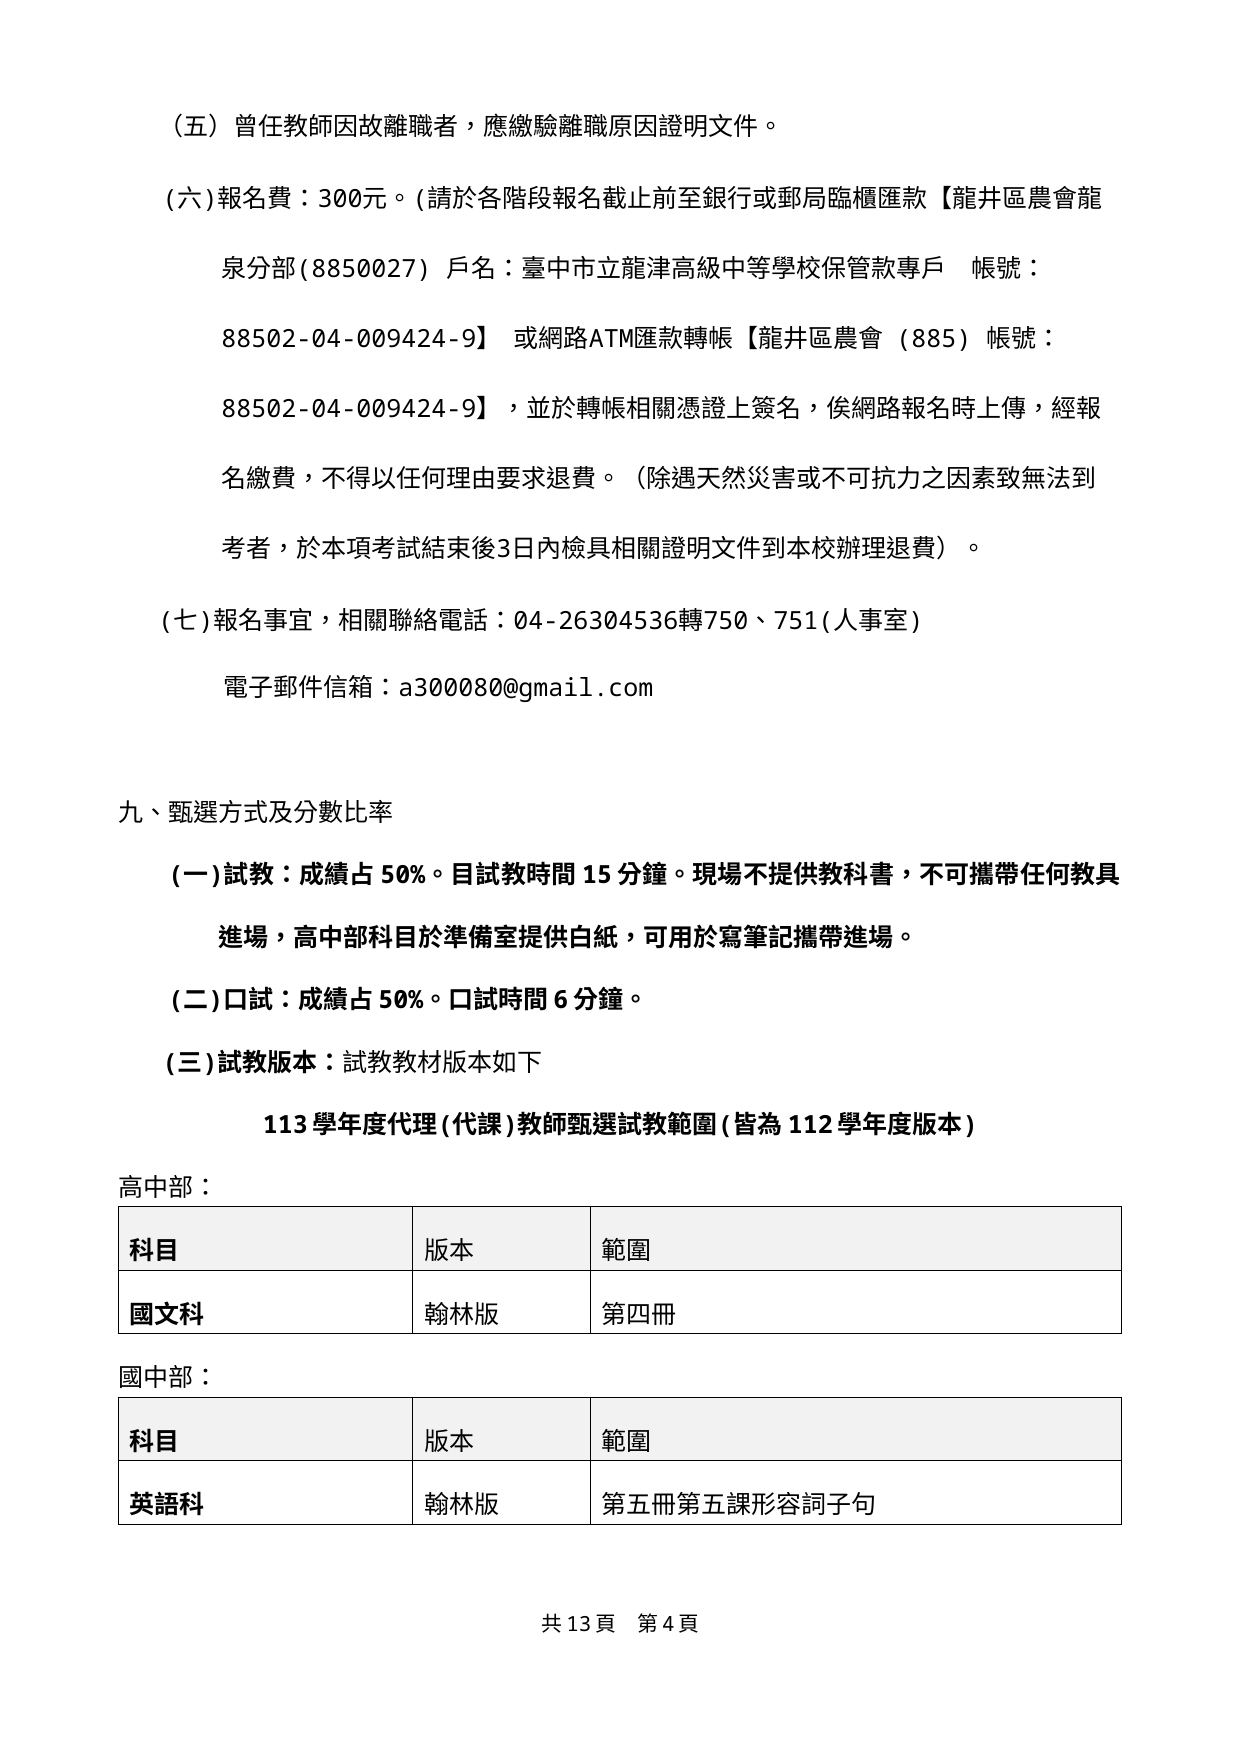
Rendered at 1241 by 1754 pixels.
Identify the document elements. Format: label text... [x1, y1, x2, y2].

table_cell 國文科 [119, 1271, 412, 1333]
table_cell 翰林版 [413, 1461, 590, 1524]
table_cell 第四冊 [591, 1271, 1121, 1333]
table_header 版本 [413, 1398, 590, 1460]
text 電子郵件信箱：a300080@gmail.com [118, 644, 1122, 706]
text 113學年度代理(代課)教師甄選試教範圍(皆為112學年度版本) [118, 1081, 1122, 1144]
text (一)試教：成績占50%。目試教時間15分鐘。現場不提供教科書，不可攜帶任何教具進場，高中部科目於準備室提供白紙，可用於寫筆記攜帶進場。 [168, 831, 1122, 956]
text (七)報名事宜，相關聯絡電話：04-26304536轉750、751(人事室) [143, 577, 1111, 639]
table_cell 第五冊第五課形容詞子句 [591, 1461, 1121, 1524]
table_header 科目 [119, 1398, 412, 1460]
table_header 科目 [119, 1207, 412, 1270]
text (六)報名費：300元。(請於各階段報名截止前至銀行或郵局臨櫃匯款【龍井區農會龍泉分部(8850027) 戶名：臺中市立龍津高級中等學校保管款專戶 帳號：88502-04-009424-9】 或網路ATM匯款轉帳【龍井區農會 (885) 帳號：88502-04-009424-9】，並於轉帳相關憑證上簽名，俟網路報名時上傳，經報名繳費，不得以任何理由要求退費。（除遇天然災害或不可抗力之因素致無法到考者，於本項考試結束後3日內檢具相關證明文件到本校辦理退費）。 [162, 155, 1111, 567]
text (三)試教版本：試教教材版本如下 [118, 1019, 1122, 1081]
text (二)口試：成績占50%。口試時間6分鐘。 [168, 956, 1122, 1019]
text 高中部： [118, 1144, 1122, 1206]
table_header 版本 [413, 1207, 590, 1270]
table_cell 英語科 [119, 1461, 412, 1524]
text 九、甄選方式及分數比率 [118, 769, 1122, 831]
table_cell 翰林版 [413, 1271, 590, 1333]
text （五）曾任教師因故離職者，應繳驗離職原因證明文件。 [143, 83, 1111, 146]
table_header 範圍 [591, 1398, 1121, 1460]
text 國中部： [118, 1334, 1122, 1397]
table_header 範圍 [591, 1207, 1121, 1270]
